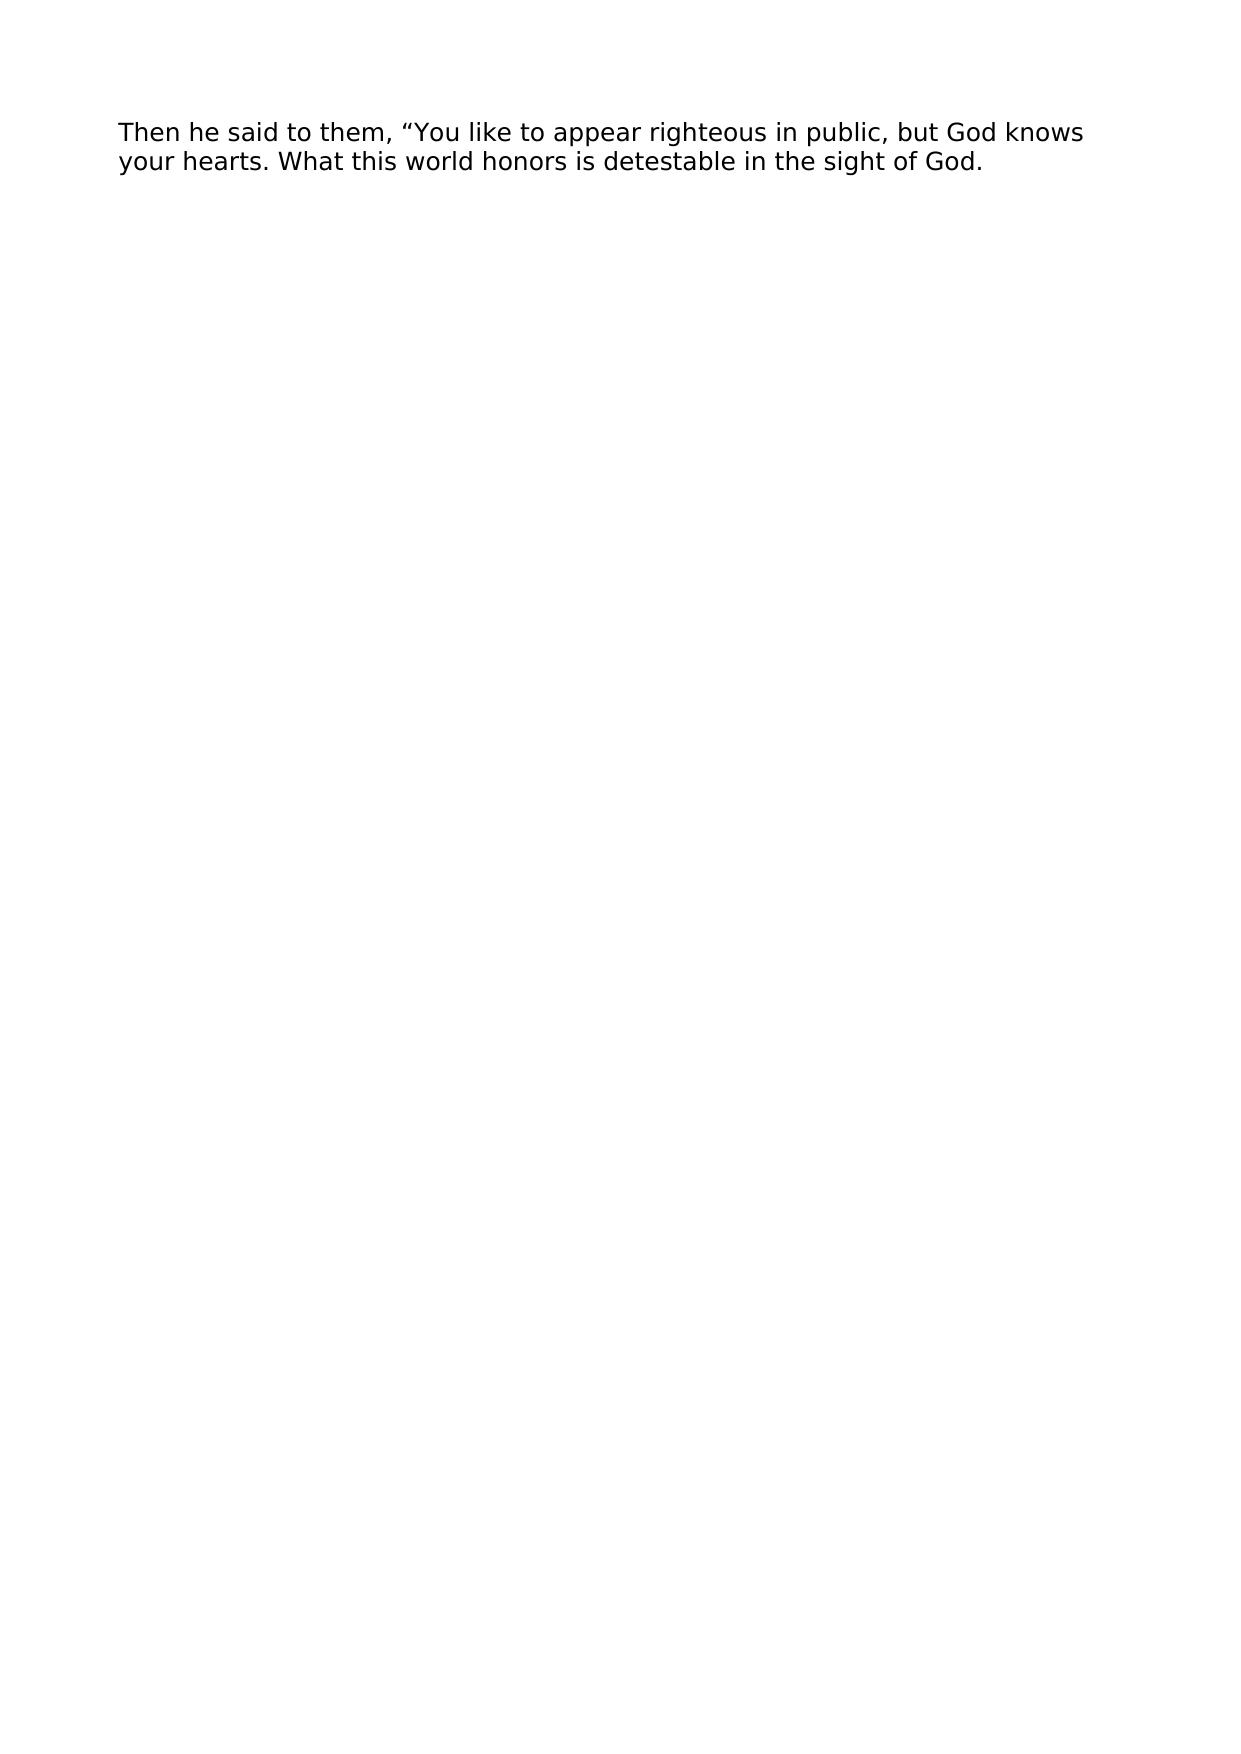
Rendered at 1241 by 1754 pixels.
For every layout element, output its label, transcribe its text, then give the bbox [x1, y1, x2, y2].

text Then he said to them, “You like to appear righteous in public, but God knows your hearts. What this world honors is detestable in the sight of God. [118, 118, 1122, 176]
